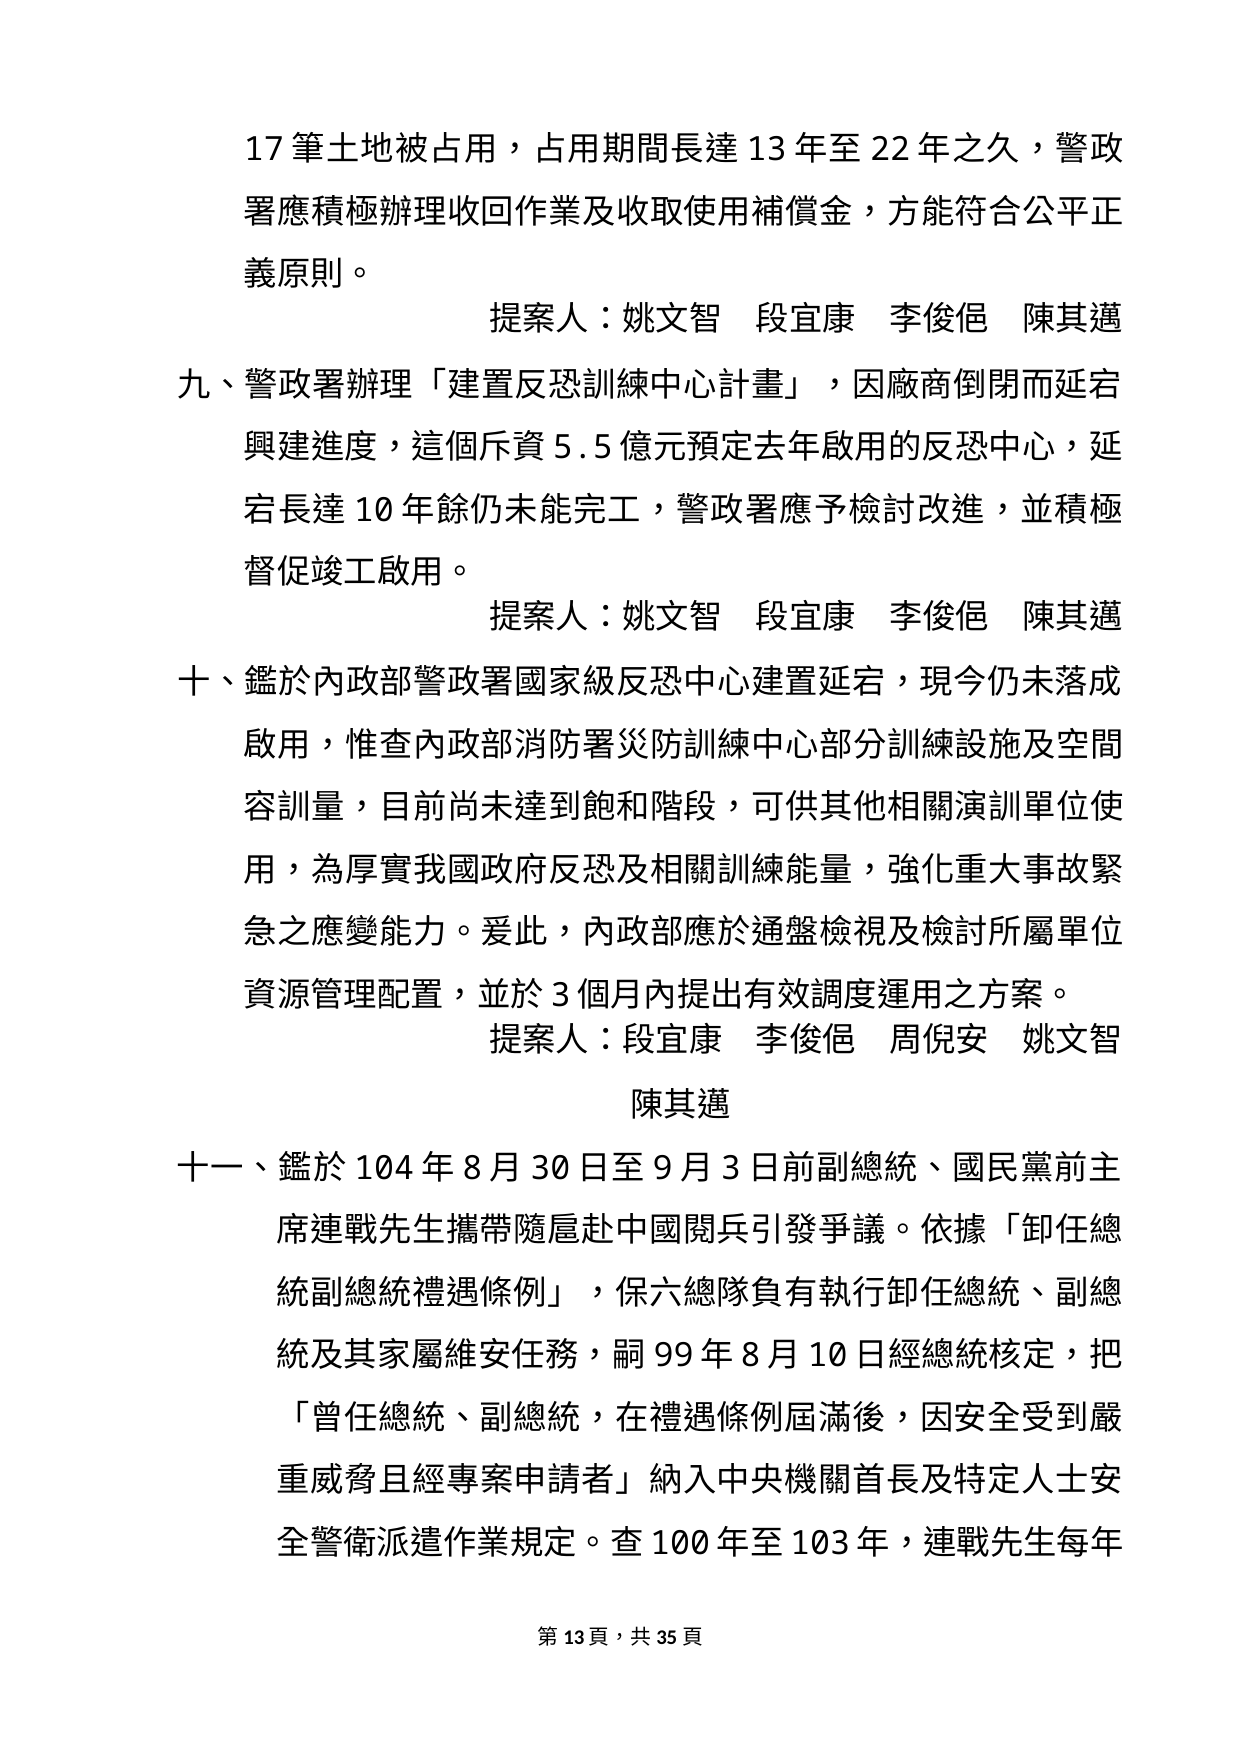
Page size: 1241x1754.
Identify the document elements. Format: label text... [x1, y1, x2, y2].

text 十一、鑑於104年8月30日至9月3日前副總統、國民黨前主席連戰先生攜帶隨扈赴中國閱兵引發爭議。依據「卸任總統副總統禮遇條例」，保六總隊負有執行卸任總統、副總統及其家屬維安任務，嗣99年8月10日經總統核定，把「曾任總統、副總統，在禮遇條例屆滿後，因安全受到嚴重威脅且經專案申請者」納入中央機關首長及特定人士安全警衛派遣作業規定。查100年至103年，連戰先生每年 [177, 1123, 1123, 1561]
text 提案人：姚文智 段宜康 李俊俋 陳其邁 [133, 590, 1122, 638]
text 提案人：段宜康 李俊俋 周倪安 姚文智 [133, 1013, 1122, 1061]
text 十、鑑於內政部警政署國家級反恐中心建置延宕，現今仍未落成啟用，惟查內政部消防署災防訓練中心部分訓練設施及空間容訓量，目前尚未達到飽和階段，可供其他相關演訓單位使用，為厚實我國政府反恐及相關訓練能量，強化重大事故緊急之應變能力。爰此，內政部應於通盤檢視及檢討所屬單位資源管理配置，並於3個月內提出有效調度運用之方案。 [177, 638, 1123, 1013]
text 提案人：姚文智 段宜康 李俊俋 陳其邁 [133, 292, 1122, 340]
text 17筆土地被占用，占用期間長達13年至22年之久，警政署應積極辦理收回作業及收取使用補償金，方能符合公平正義原則。 [177, 104, 1123, 292]
text 九、警政署辦理「建置反恐訓練中心計畫」，因廠商倒閉而延宕興建進度，這個斥資5.5億元預定去年啟用的反恐中心，延宕長達10年餘仍未能完工，警政署應予檢討改進，並積極督促竣工啟用。 [177, 340, 1123, 590]
text 陳其邁 [177, 1061, 1123, 1123]
